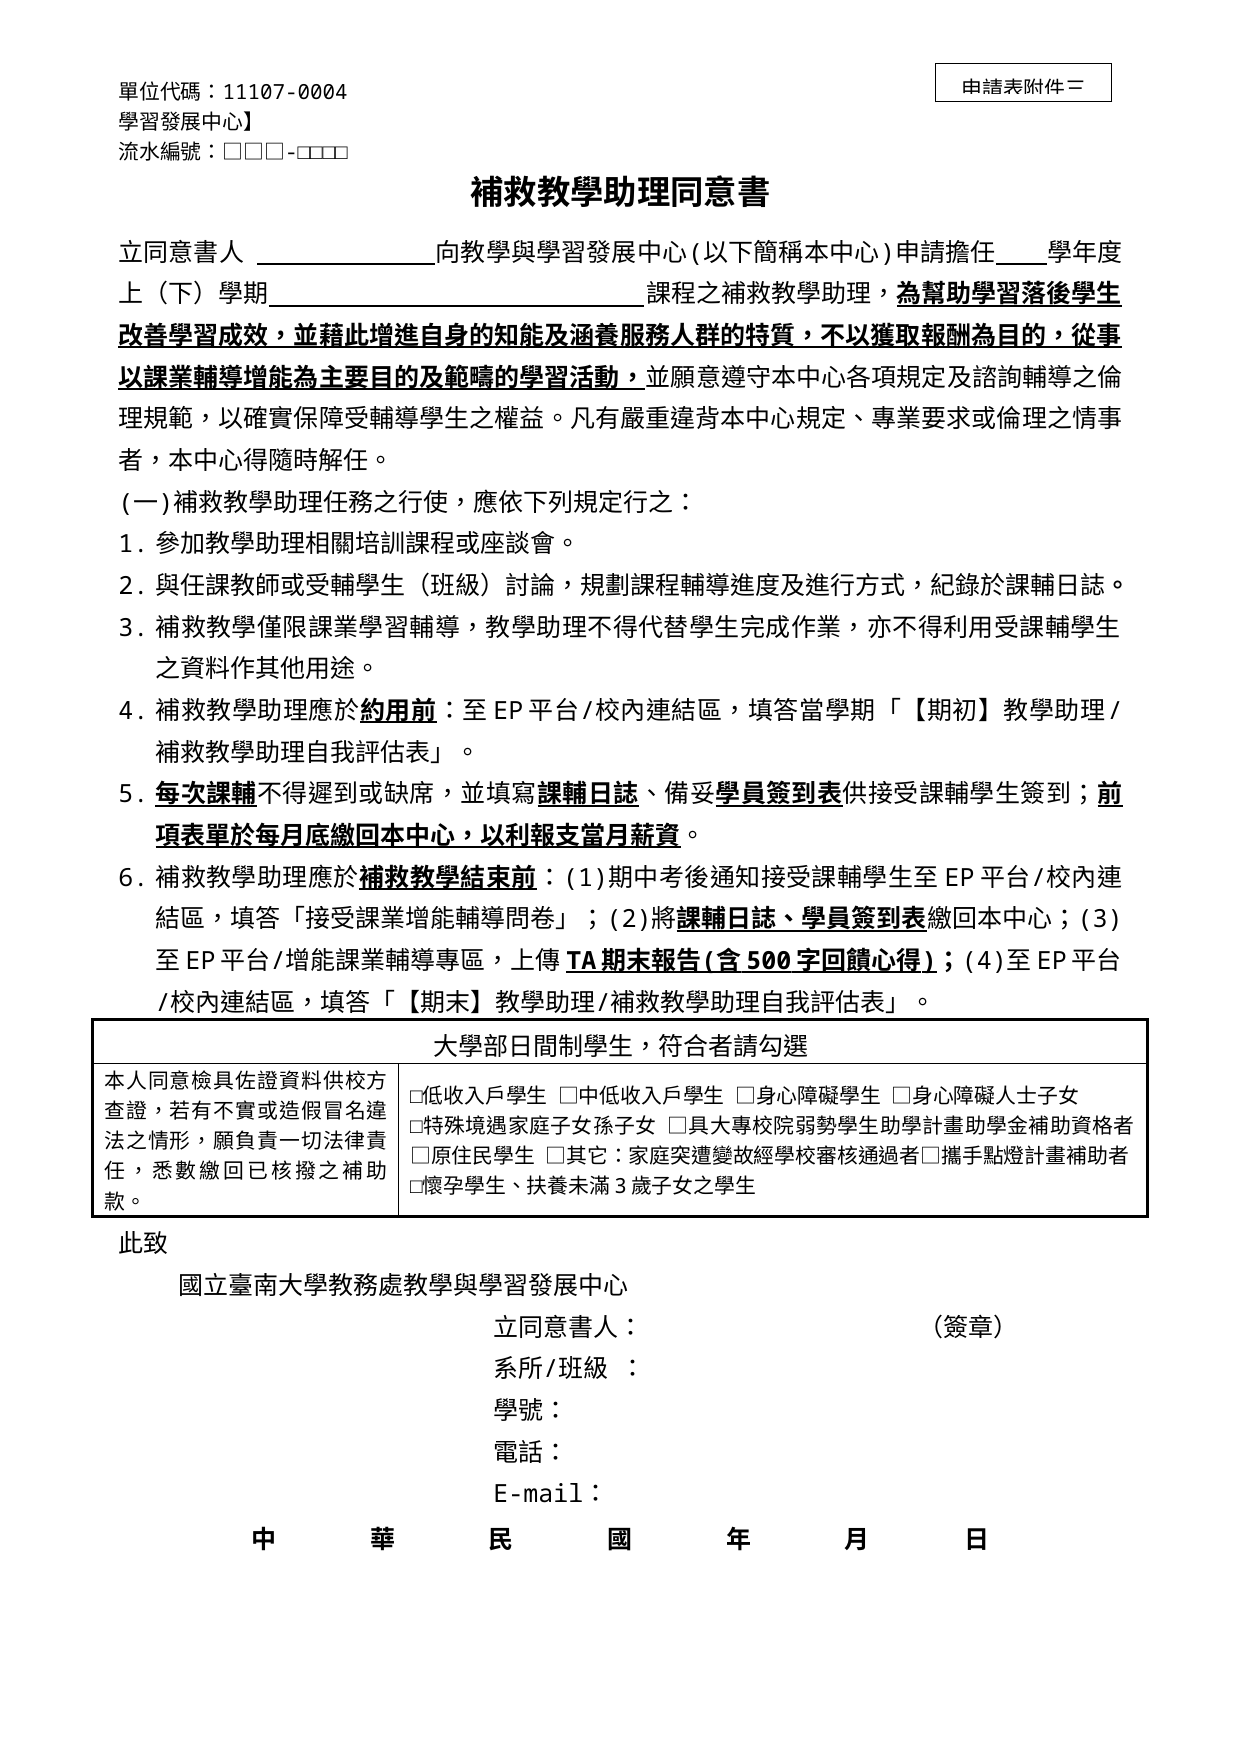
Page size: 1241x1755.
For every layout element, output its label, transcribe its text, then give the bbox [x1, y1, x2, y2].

text (一)補救教學助理任務之行使，應依下列規定行之： [118, 477, 1122, 518]
list 參加教學助理相關培訓課程或座談會。 [118, 518, 1122, 560]
text 立同意書人： （簽章） [118, 1302, 1122, 1343]
text 電話： [118, 1427, 1122, 1468]
text 以課業輔導增能為主要目的及範疇的學習活動，並願意遵守本中心各項規定及諮詢輔導之倫理規範，以確實保障受輔導學生之權益。凡有嚴重違背本中心規定、專業要求或倫理之情事者，本中心得隨時解任。 [118, 348, 1122, 477]
text 申請表附件三 [951, 72, 1096, 94]
list 補救教學助理應於約用前：至EP平台/校內連結區，填答當學期「【期初】教學助理/補救教學助理自我評估表」。 [118, 685, 1122, 768]
table_header 大學部日間制學生，符合者請勾選 [94, 1021, 1146, 1063]
list 每次課輔不得遲到或缺席，並填寫課輔日誌、備妥學員簽到表供接受課輔學生簽到；前項表單於每月底繳回本中心，以利報支當月薪資。 [118, 768, 1122, 852]
table_cell 本人同意檢具佐證資料供校方查證，若有不實或造假冒名違法之情形，願負責一切法律責任，悉數繳回已核撥之補助款。 [94, 1064, 398, 1215]
text E-mail： [118, 1468, 1122, 1510]
text 國立臺南大學教務處教學與學習發展中心 [118, 1260, 1122, 1302]
text [936, 64, 1111, 101]
list 補救教學助理應於補救教學結束前：(1)期中考後通知接受課輔學生至EP平台/校內連結區，填答「接受課業增能輔導問卷」；(2)將課輔日誌、學員簽到表繳回本中心；(3)至EP平台/增能課業輔導專區，上傳TA期末報告(含500字回饋心得)；(4)至EP平台/校內連結區，填答「【期末】教學助理/補救教學助理自我評估表」。 [118, 852, 1122, 1018]
text 中 華 民 國 年 月 日 [118, 1510, 1122, 1556]
text 此致 [118, 1218, 1122, 1260]
text 立同意書人 向教學與學習發展中心(以下簡稱本中心)申請擔任 學年度上（下）學期 課程之補救教學助理，為幫助學習落後學生改善學習成效，並藉此增進自身的知能及涵養服務人群的特質，不以獲取報酬為目的，從事 [118, 227, 1122, 346]
table_cell □低收入戶學生 □中低收入戶學生 □身心障礙學生 □身心障礙人士子女 □特殊境遇家庭子女孫子女 □具大專校院弱勢學生助學計畫助學金補助資格者 □原住民學生 □其它：家庭突遭變故經學校審核通過者□攜手點燈計畫補助者 □懷孕學生、扶養未滿3歲子女之學生 [399, 1064, 1146, 1215]
text 系所/班級 ： [118, 1343, 1122, 1385]
text 學號： [118, 1385, 1122, 1427]
list 與任課教師或受輔學生（班級）討論，規劃課程輔導進度及進行方式，紀錄於課輔日誌。 [118, 560, 1122, 602]
list 補救教學僅限課業學習輔導，教學助理不得代替學生完成作業，亦不得利用受課輔學生之資料作其他用途。 [118, 602, 1122, 685]
text 補救教學助理同意書 [118, 166, 1122, 214]
